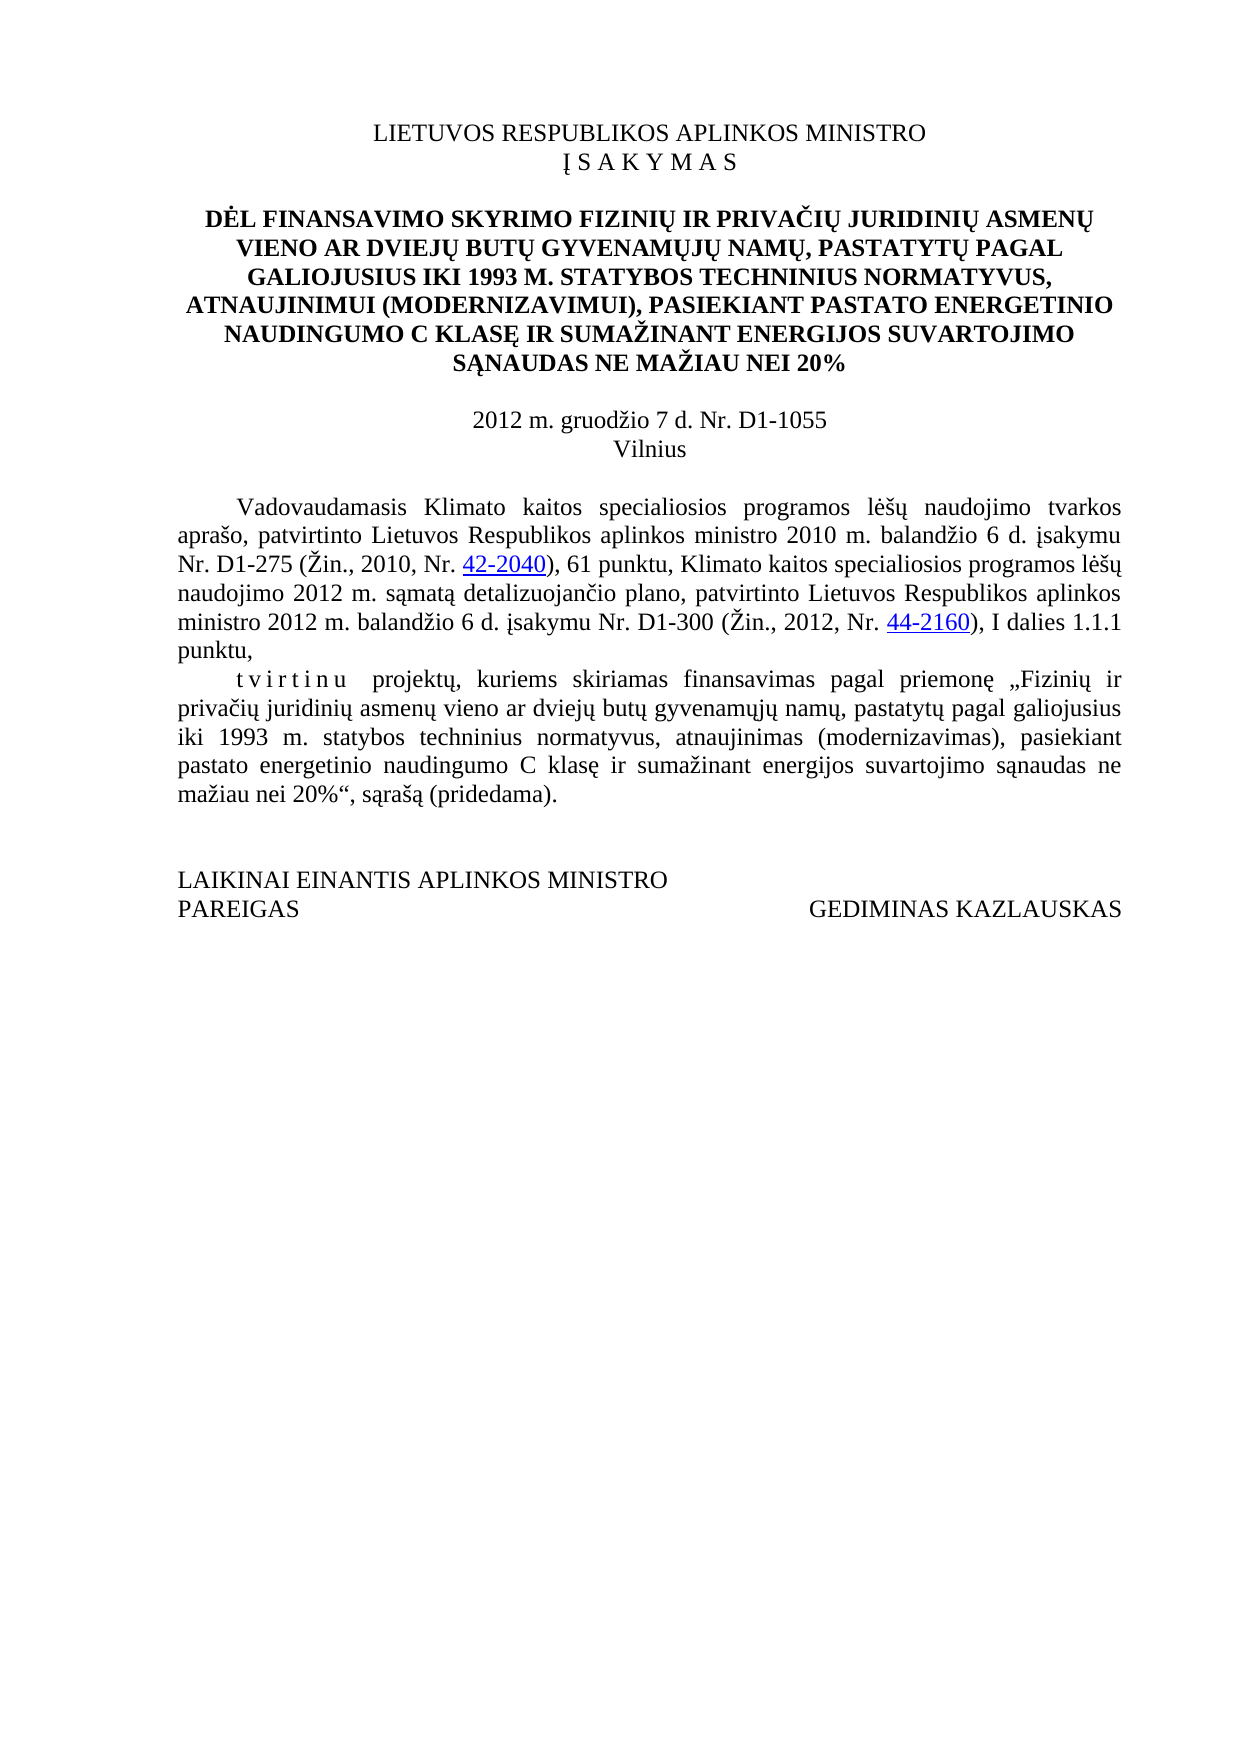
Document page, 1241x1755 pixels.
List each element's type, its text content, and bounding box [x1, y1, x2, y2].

text Į S A K Y M A S [177, 147, 1122, 176]
text LIETUVOS RESPUBLIKOS APLINKOS MINISTRO [177, 118, 1122, 147]
text pareigas Gediminas Kazlauskas [177, 894, 1122, 923]
text DĖL FINANSAVIMO SKYRIMO FIZINIŲ IR PRIVAČIŲ JURIDINIŲ ASMENŲ VIENO AR DVIEJŲ BUTŲ GYVENAMŲJŲ NAMŲ, PASTATYTŲ PAGAL GALIOJUSIUS IKI 1993 M. STATYBOS TECHNINIUS NORMATYVUS, ATNAUJINIMUI (MODERNIZAVIMUI), PASIEKIANT PASTATO ENERGETINIO NAUDINGUMO C KLASĘ IR SUMAŽINANT ENERGIJOS SUVARTOJIMO SĄNAUDAS NE MAŽIAU NEI 20% [177, 204, 1122, 377]
text Laikinai einantis aplinkos ministro [177, 866, 1122, 894]
text Vilnius [177, 434, 1122, 463]
text 2012 m. gruodžio 7 d. Nr. D1-1055 [177, 406, 1122, 434]
text Vadovaudamasis Klimato kaitos specialiosios programos lėšų naudojimo tvarkos aprašo, patvirtinto Lietuvos Respublikos aplinkos ministro 2010 m. balandžio 6 d. įsakymu Nr. D1-275 (Žin., 2010, Nr. 42-2040), 61 punktu, Klimato kaitos specialiosios programos lėšų naudojimo 2012 m. sąmatą detalizuojančio plano, patvirtinto Lietuvos Respublikos aplinkos ministro 2012 m. balandžio 6 d. įsakymu Nr. D1-300 (Žin., 2012, Nr. 44-2160), I dalies 1.1.1 punktu, [177, 492, 1122, 664]
text tvirtinu projektų, kuriems skiriamas finansavimas pagal priemonę „Fizinių ir privačių juridinių asmenų vieno ar dviejų butų gyvenamųjų namų, pastatytų pagal galiojusius iki 1993 m. statybos techninius normatyvus, atnaujinimas (modernizavimas), pasiekiant pastato energetinio naudingumo C klasę ir sumažinant energijos suvartojimo sąnaudas ne mažiau nei 20%“, sąrašą (pridedama). [177, 664, 1122, 808]
